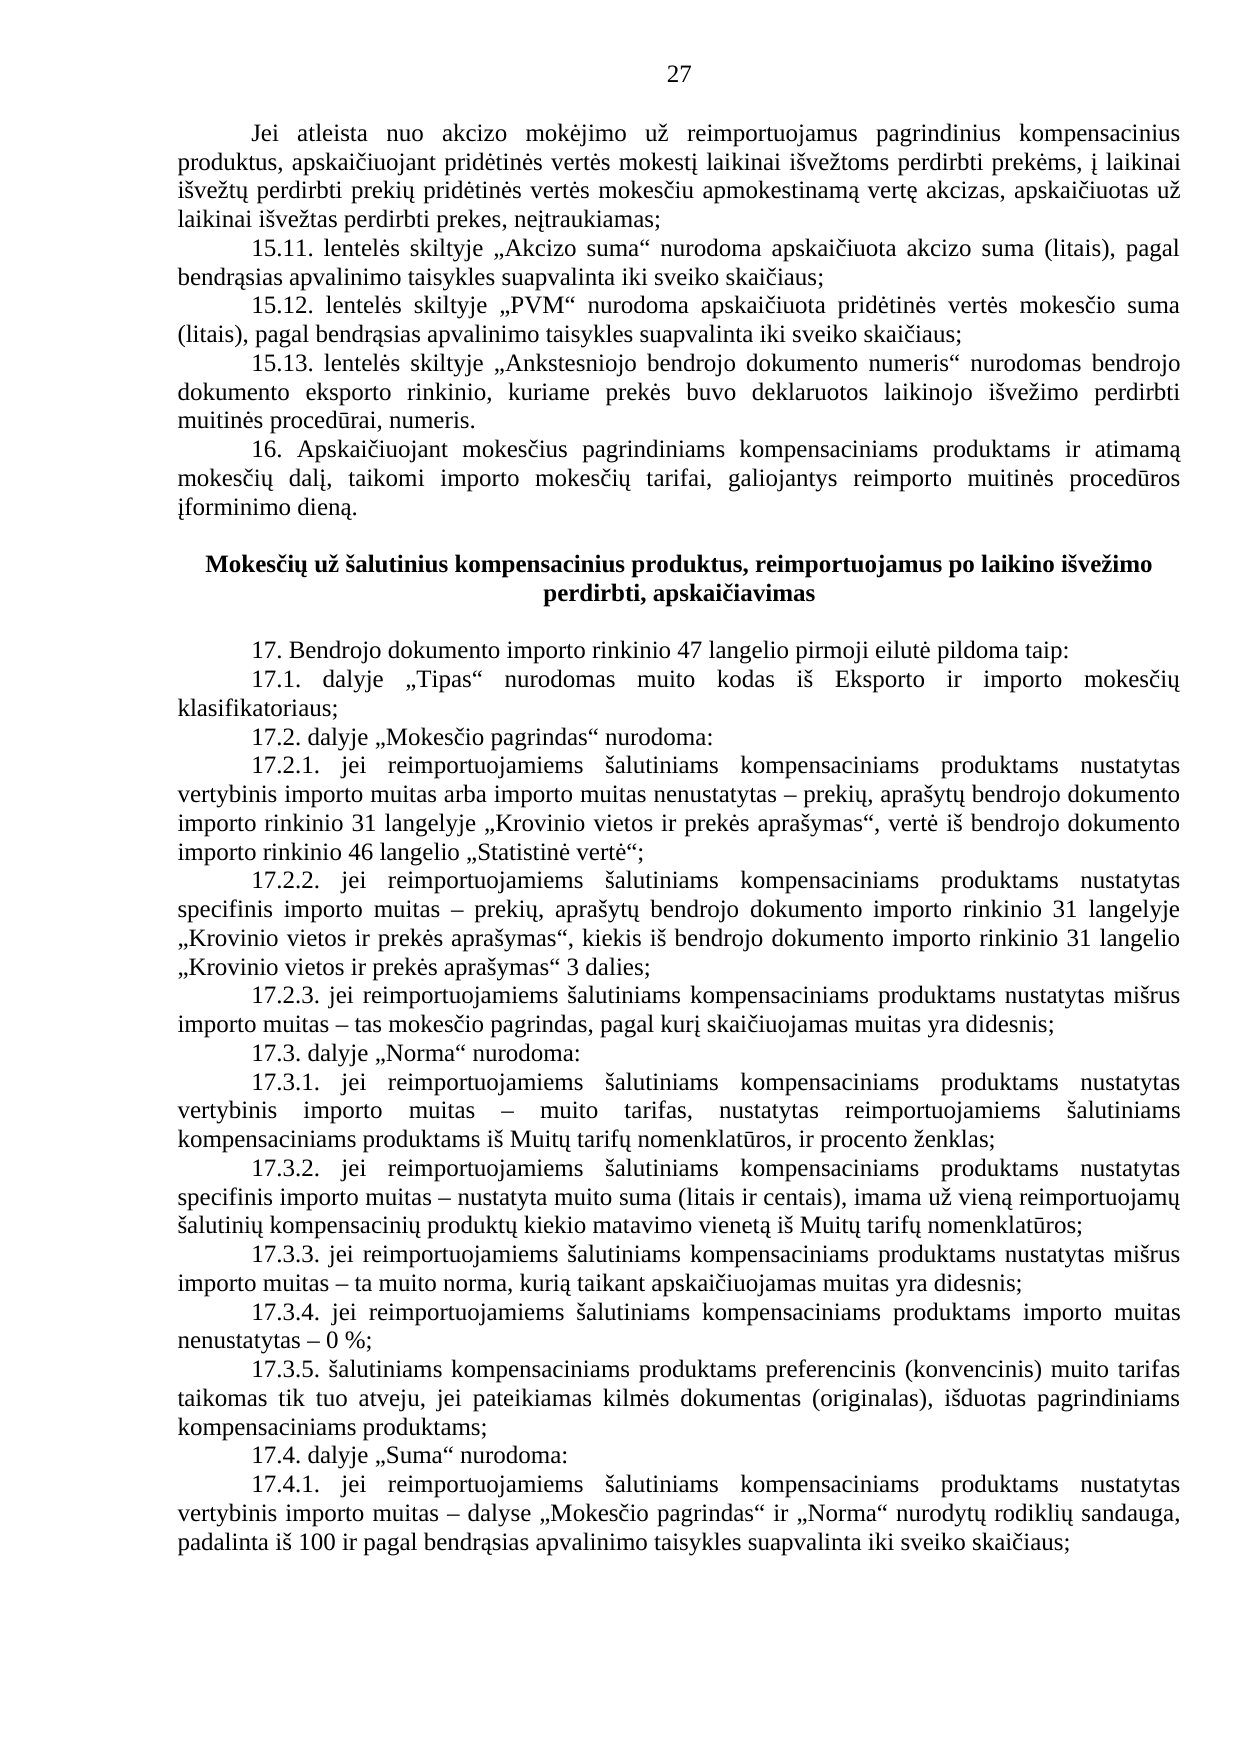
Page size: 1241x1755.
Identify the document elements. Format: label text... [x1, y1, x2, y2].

text 15.13. lentelės skiltyje „Ankstesniojo bendrojo dokumento numeris“ nurodomas bendrojo dokumento eksporto rinkinio, kuriame prekės buvo deklaruotos laikinojo išvežimo perdirbti muitinės procedūrai, numeris. [177, 348, 1181, 434]
text 16. Apskaičiuojant mokesčius pagrindiniams kompensaciniams produktams ir atimamą mokesčių dalį, taikomi importo mokesčių tarifai, galiojantys reimporto muitinės procedūros įforminimo dieną. [177, 434, 1181, 521]
text 17.3.3. jei reimportuojamiems šalutiniams kompensaciniams produktams nustatytas mišrus importo muitas – ta muito norma, kurią taikant apskaičiuojamas muitas yra didesnis; [177, 1239, 1181, 1297]
text 17.2.3. jei reimportuojamiems šalutiniams kompensaciniams produktams nustatytas mišrus importo muitas – tas mokesčio pagrindas, pagal kurį skaičiuojamas muitas yra didesnis; [177, 981, 1181, 1038]
text 17. Bendrojo dokumento importo rinkinio 47 langelio pirmoji eilutė pildoma taip: [177, 636, 1181, 664]
text 17.3.5. šalutiniams kompensaciniams produktams preferencinis (konvencinis) muito tarifas taikomas tik tuo atveju, jei pateikiamas kilmės dokumentas (originalas), išduotas pagrindiniams kompensaciniams produktams; [177, 1354, 1181, 1441]
text 15.11. lentelės skiltyje „Akcizo suma“ nurodoma apskaičiuota akcizo suma (litais), pagal bendrąsias apvalinimo taisykles suapvalinta iki sveiko skaičiaus; [177, 233, 1181, 291]
text 15.12. lentelės skiltyje „PVM“ nurodoma apskaičiuota pridėtinės vertės mokesčio suma (litais), pagal bendrąsias apvalinimo taisykles suapvalinta iki sveiko skaičiaus; [177, 291, 1181, 348]
text 17.3.2. jei reimportuojamiems šalutiniams kompensaciniams produktams nustatytas specifinis importo muitas – nustatyta muito suma (litais ir centais), imama už vieną reimportuojamų šalutinių kompensacinių produktų kiekio matavimo vienetą iš Muitų tarifų nomenklatūros; [177, 1153, 1181, 1239]
text 17.2.1. jei reimportuojamiems šalutiniams kompensaciniams produktams nustatytas vertybinis importo muitas arba importo muitas nenustatytas – prekių, aprašytų bendrojo dokumento importo rinkinio 31 langelyje „Krovinio vietos ir prekės aprašymas“, vertė iš bendrojo dokumento importo rinkinio 46 langelio „Statistinė vertė“; [177, 751, 1181, 866]
text 17.4. dalyje „Suma“ nurodoma: [177, 1441, 1181, 1469]
text 17.1. dalyje „Tipas“ nurodomas muito kodas iš Eksporto ir importo mokesčių klasifikatoriaus; [177, 664, 1181, 722]
text 17.2.2. jei reimportuojamiems šalutiniams kompensaciniams produktams nustatytas specifinis importo muitas – prekių, aprašytų bendrojo dokumento importo rinkinio 31 langelyje „Krovinio vietos ir prekės aprašymas“, kiekis iš bendrojo dokumento importo rinkinio 31 langelio „Krovinio vietos ir prekės aprašymas“ 3 dalies; [177, 866, 1181, 981]
text 17.2. dalyje „Mokesčio pagrindas“ nurodoma: [177, 722, 1181, 751]
text 17.3.4. jei reimportuojamiems šalutiniams kompensaciniams produktams importo muitas nenustatytas – 0 %; [177, 1297, 1181, 1354]
text 17.4.1. jei reimportuojamiems šalutiniams kompensaciniams produktams nustatytas vertybinis importo muitas – dalyse „Mokesčio pagrindas“ ir „Norma“ nurodytų rodiklių sandauga, padalinta iš 100 ir pagal bendrąsias apvalinimo taisykles suapvalinta iki sveiko skaičiaus; [177, 1469, 1181, 1556]
text Mokesčių už šalutinius kompensacinius produktus, reimportuojamus po laikino išvežimo perdirbti, apskaičiavimas [177, 549, 1181, 607]
text 17.3. dalyje „Norma“ nurodoma: [177, 1038, 1181, 1067]
text 17.3.1. jei reimportuojamiems šalutiniams kompensaciniams produktams nustatytas vertybinis importo muitas – muito tarifas, nustatytas reimportuojamiems šalutiniams kompensaciniams produktams iš Muitų tarifų nomenklatūros, ir procento ženklas; [177, 1067, 1181, 1153]
text Jei atleista nuo akcizo mokėjimo už reimportuojamus pagrindinius kompensacinius produktus, apskaičiuojant pridėtinės vertės mokestį laikinai išvežtoms perdirbti prekėms, į laikinai išvežtų perdirbti prekių pridėtinės vertės mokesčiu apmokestinamą vertę akcizas, apskaičiuotas už laikinai išvežtas perdirbti prekes, neįtraukiamas; [177, 118, 1181, 233]
